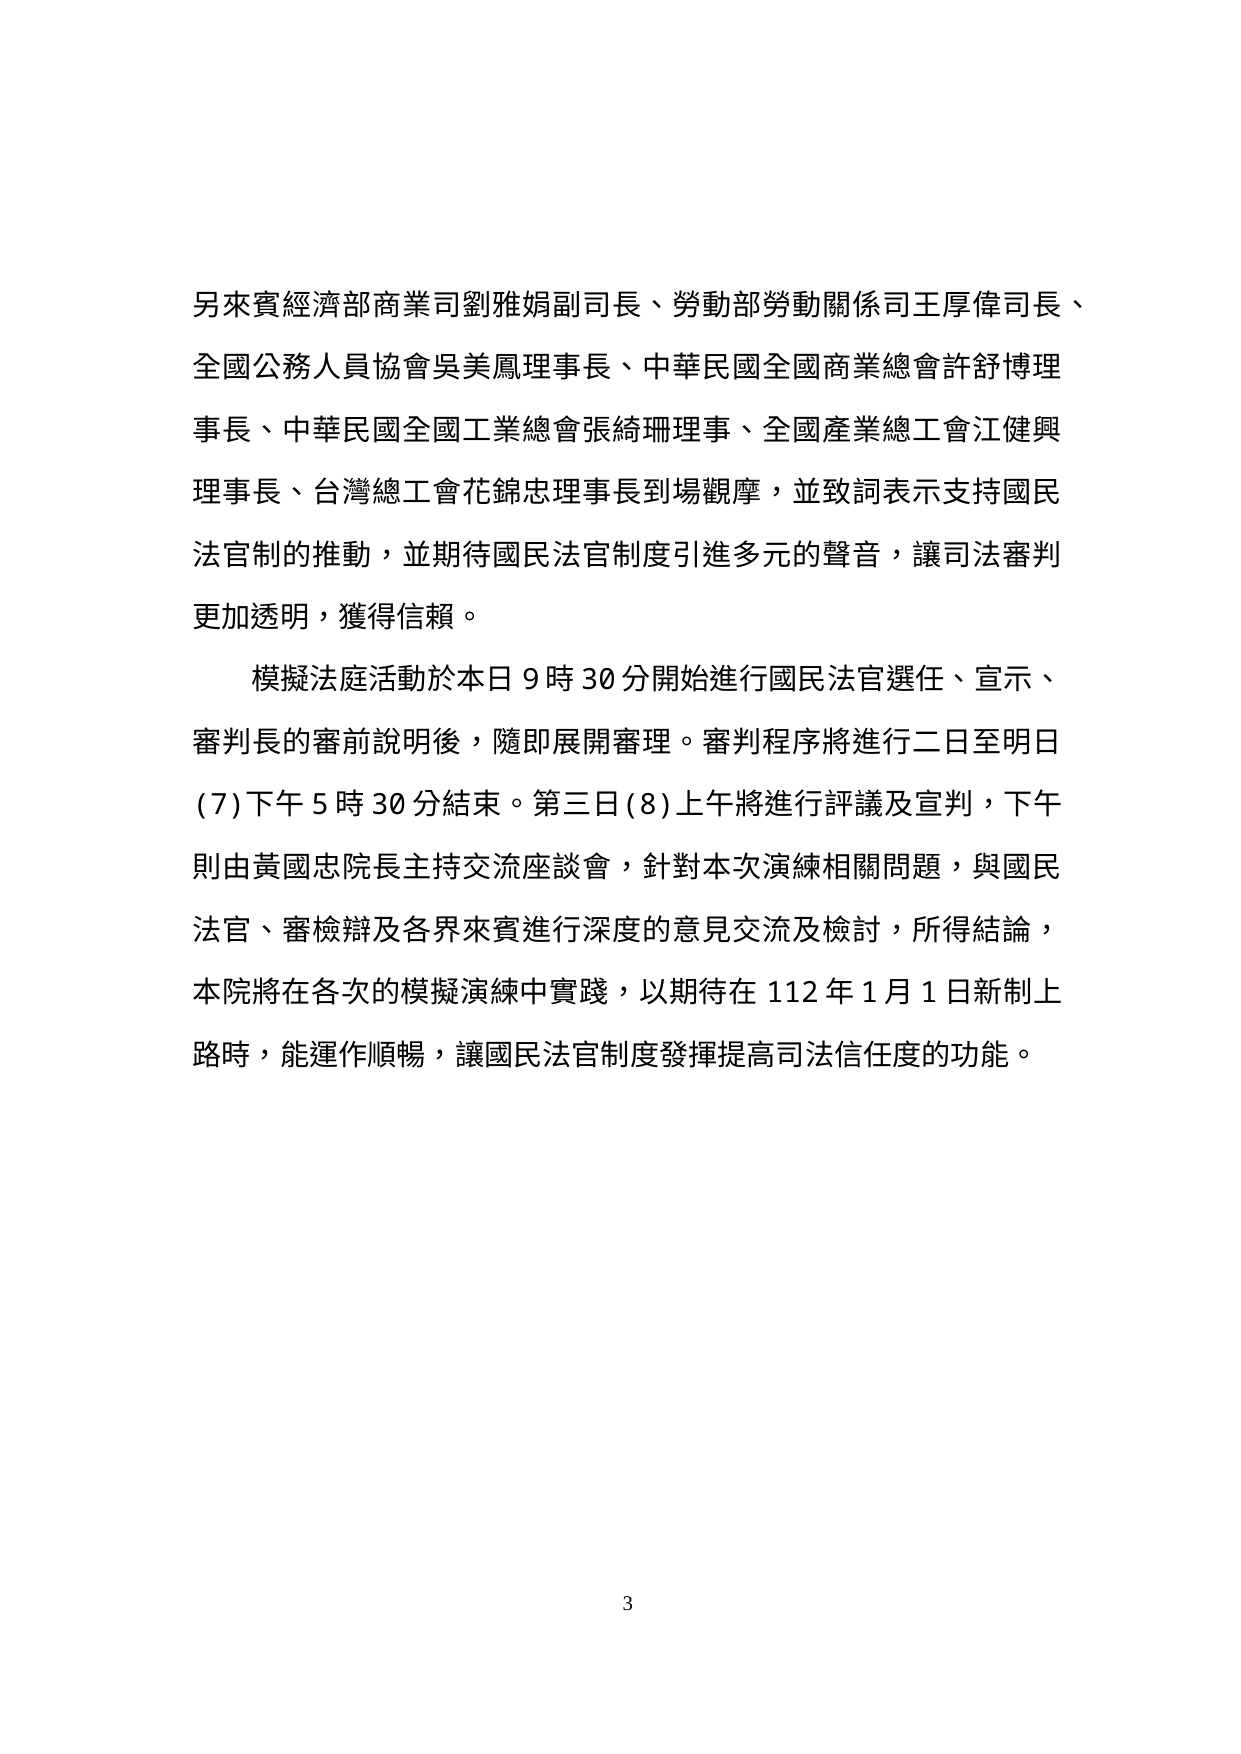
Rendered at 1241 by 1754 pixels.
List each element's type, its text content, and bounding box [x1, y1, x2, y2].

text 模擬法庭活動於本日9時30分開始進行國民法官選任、宣示、審判長的審前說明後，隨即展開審理。審判程序將進行二日至明日(7)下午5時30分結束。第三日(8)上午將進行評議及宣判，下午則由黃國忠院長主持交流座談會，針對本次演練相關問題，與國民法官、審檢辯及各界來賓進行深度的意見交流及檢討，所得結論，本院將在各次的模擬演練中實踐，以期待在112年1月1日新制上路時，能運作順暢，讓國民法官制度發揮提高司法信任度的功能。 [192, 636, 1063, 1073]
text 本次邀請銓敘部周志宏部長致詞，周部長表示，期待藉由國民法官的參與，讓刑事審理及判決更接地氣，加深國民對司法的信賴。另來賓經濟部商業司劉雅娟副司長、勞動部勞動關係司王厚偉司長、全國公務人員協會吳美鳳理事長、中華民國全國商業總會許舒博理事長、中華民國全國工業總會張綺珊理事、全國產業總工會江健興理事長、台灣總工會花錦忠理事長到場觀摩，並致詞表示支持國民法官制的推動，並期待國民法官制度引進多元的聲音，讓司法審判更加透明，獲得信賴。 [192, 261, 1063, 636]
